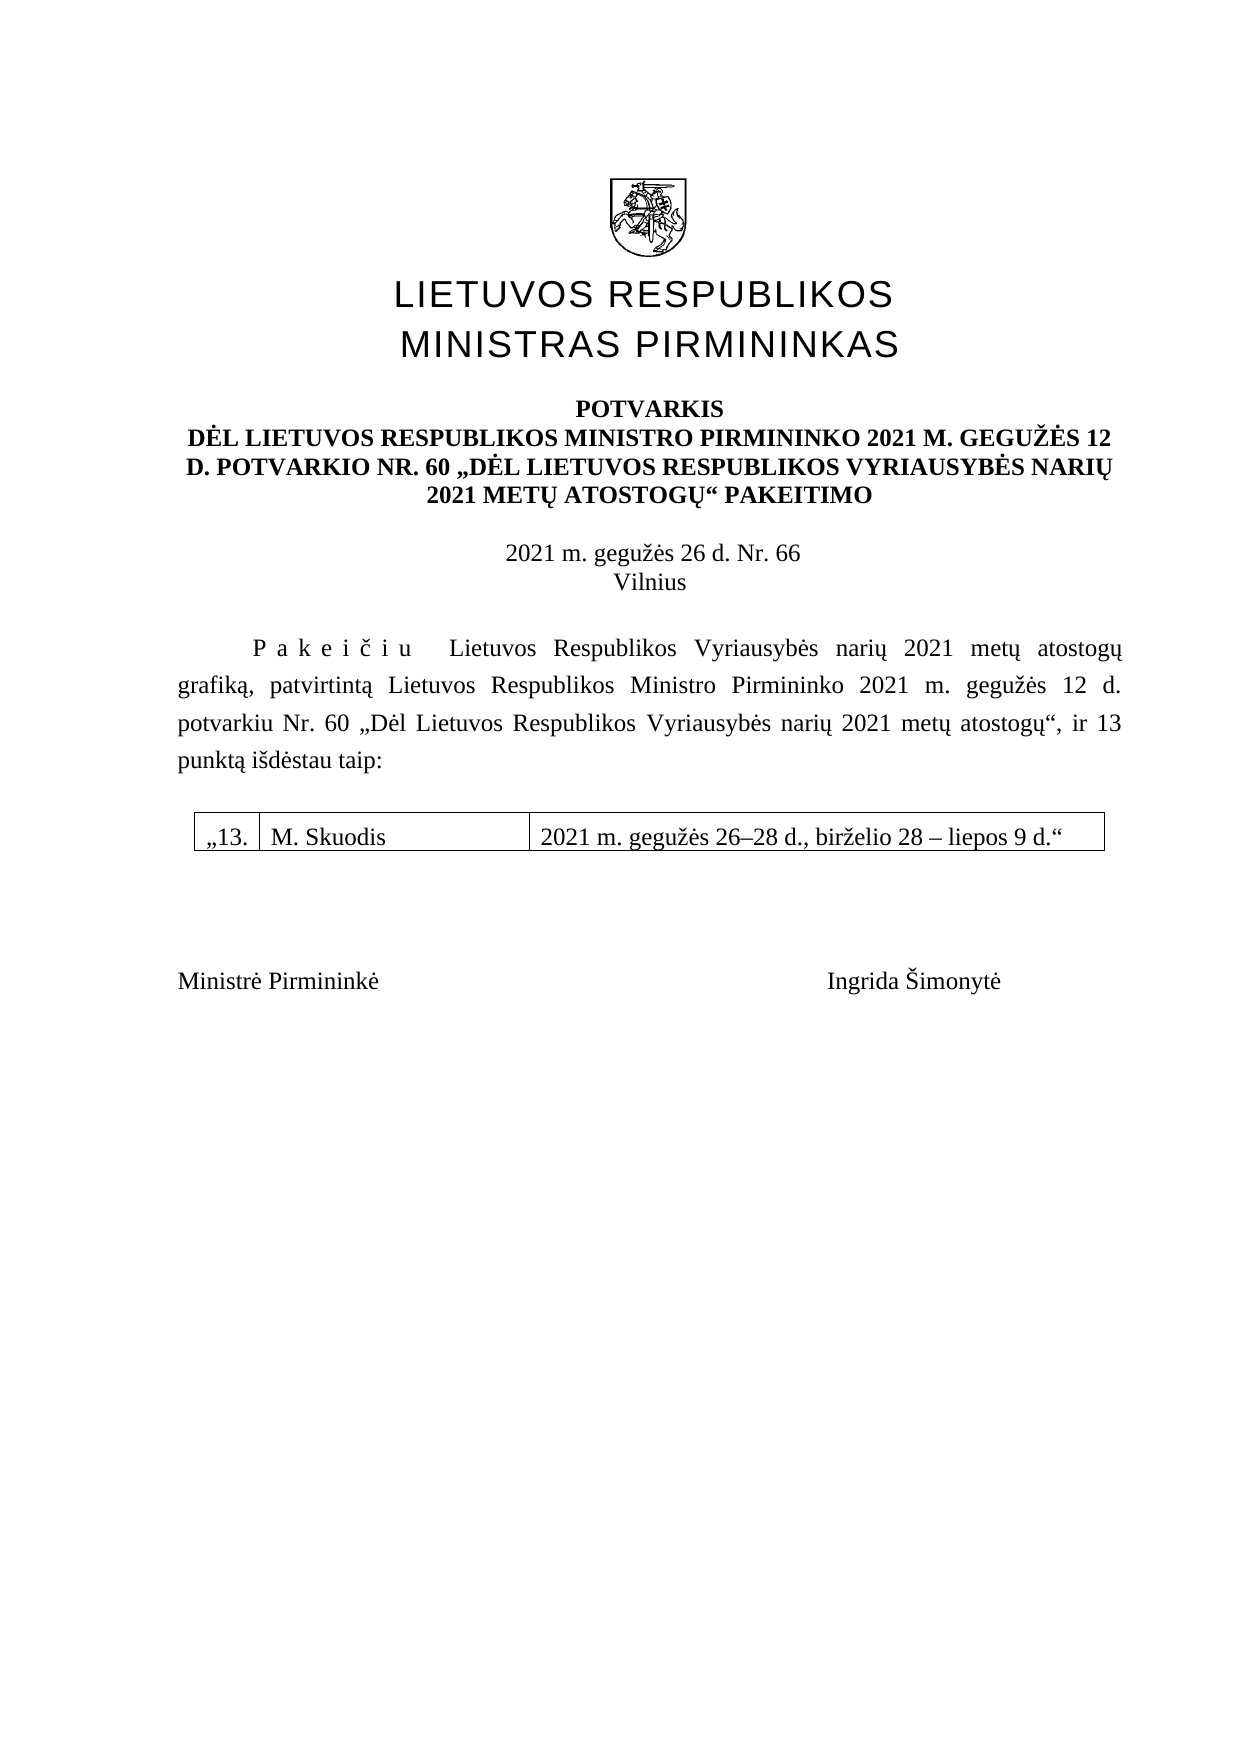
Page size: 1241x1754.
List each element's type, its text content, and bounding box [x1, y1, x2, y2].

table_header 2021 m. gegužės 26–28 d., birželio 28 – liepos 9 d.“ [530, 813, 1104, 850]
table_header „13. [195, 813, 259, 850]
text Pakeičiu Lietuvos Respublikos Vyriausybės narių 2021 metų atostogų grafiką, patvirtintą Lietuvos Respublikos Ministro Pirmininko 2021 m. gegužės 12 d. potvarkiu Nr. 60 „Dėl Lietuvos Respublikos Vyriausybės narių 2021 metų atostogų“, ir 13 punktą išdėstau taip: [177, 624, 1122, 774]
text Vilnius [177, 567, 1122, 596]
text LIETUVOS RESPUBLIKOS [177, 272, 1122, 315]
text MINISTRAS PIRMININKAS [177, 322, 1122, 366]
text Ministrė Pirmininkė Ingrida Šimonytė [177, 966, 1122, 995]
table_header M. Skuodis [260, 813, 529, 850]
text DĖL LIETUVOS RESPUBLIKOS MINISTRO PIRMININKO 2021 M. GEGUŽĖS 12 D. POTVARKIO NR. 60 „DĖL LIETUVOS RESPUBLIKOS VYRIAUSYBĖS NARIŲ 2021 METŲ ATOSTOGŲ“ PAKEITIMO [177, 423, 1122, 509]
text 2021 m. gegužės 26 d. Nr. 66 [177, 538, 1122, 567]
text POTVARKIS [177, 394, 1122, 423]
